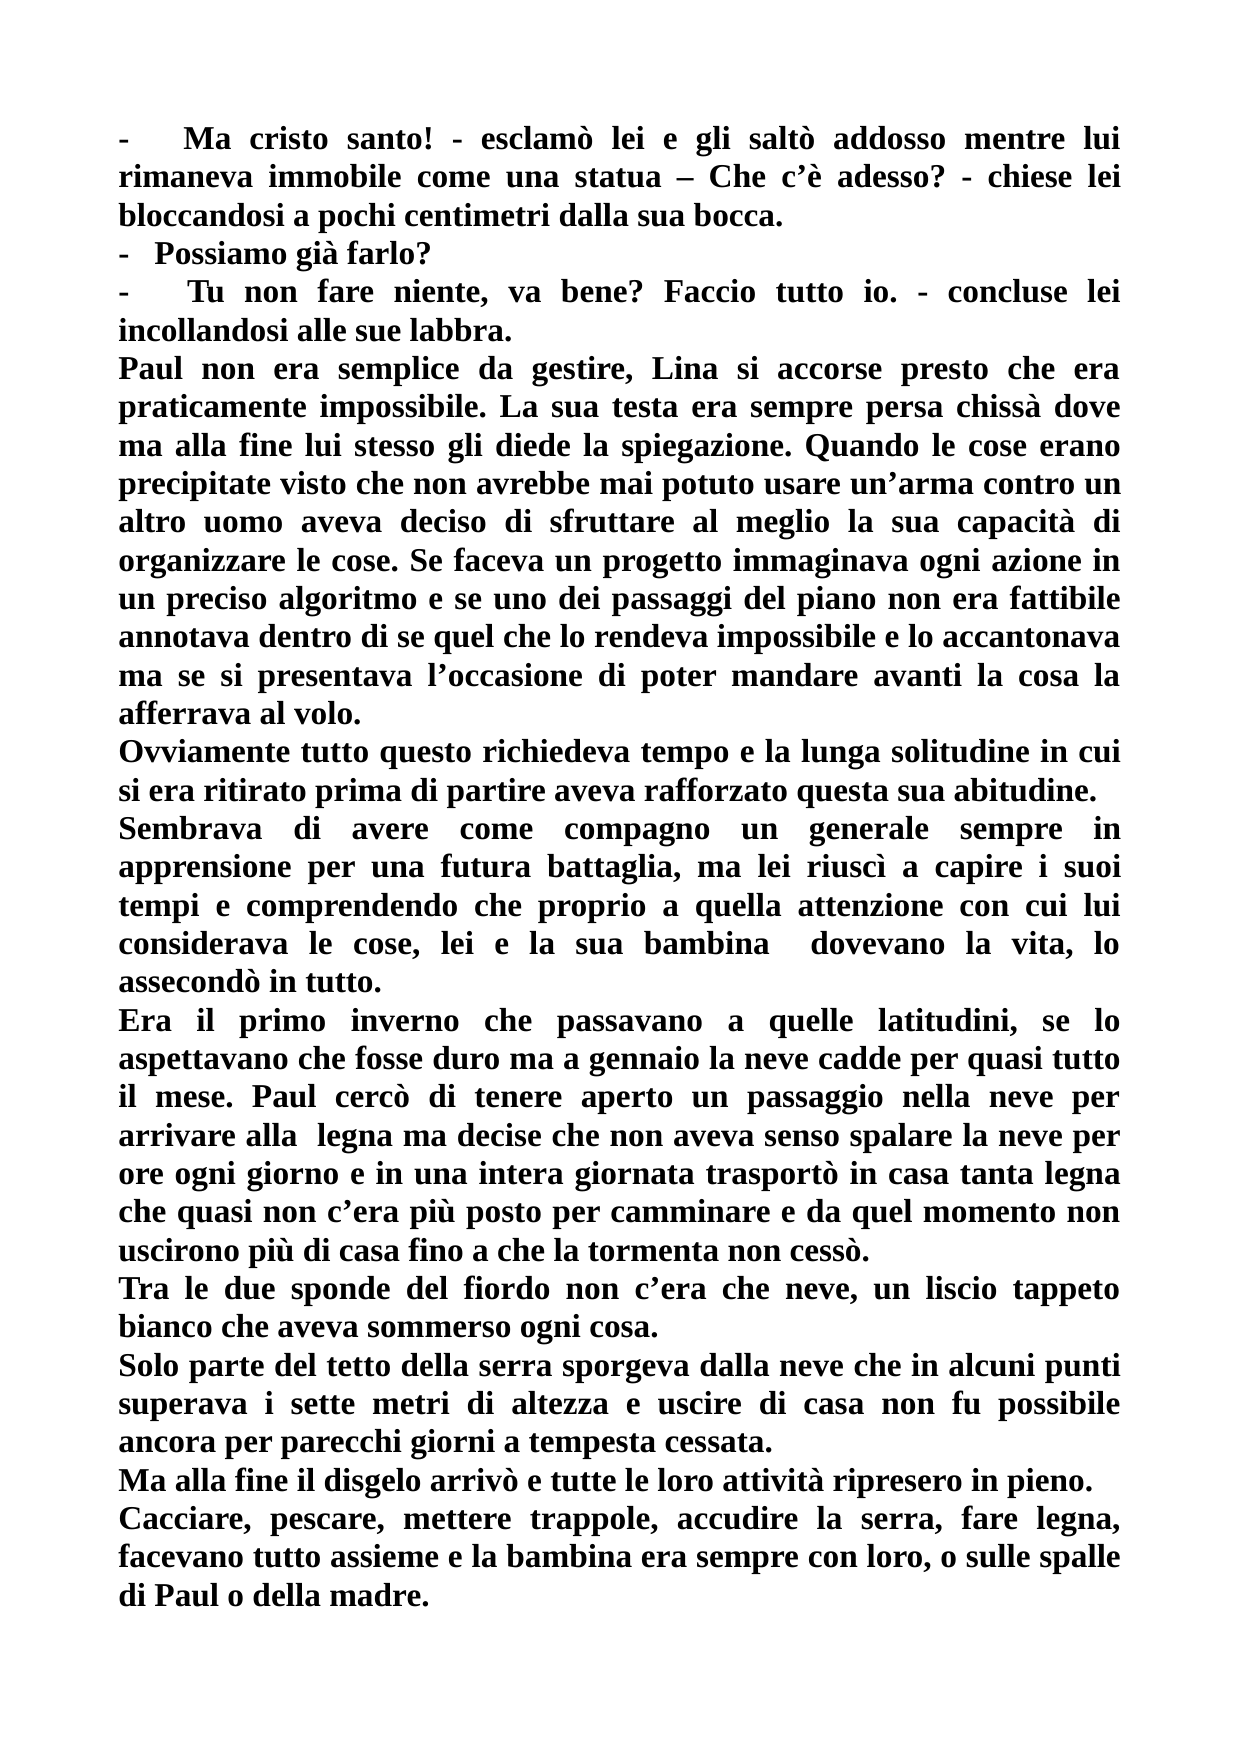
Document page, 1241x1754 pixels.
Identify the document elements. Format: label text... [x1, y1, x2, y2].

text Ma alla fine il disgelo arrivò e tutte le loro attività ripresero in pieno. [118, 1460, 1122, 1498]
text Ovviamente tutto questo richiedeva tempo e la lunga solitudine in cui si era ritirato prima di partire aveva rafforzato questa sua abitudine. [118, 731, 1122, 808]
text - Ma cristo santo! - esclamò lei e gli saltò addosso mentre lui rimaneva immobile come una statua – Che c’è adesso? - chiese lei bloccandosi a pochi centimetri dalla sua bocca. [118, 118, 1122, 233]
text Solo parte del tetto della serra sporgeva dalla neve che in alcuni punti superava i sette metri di altezza e uscire di casa non fu possibile ancora per parecchi giorni a tempesta cessata. [118, 1345, 1122, 1460]
text - Tu non fare niente, va bene? Faccio tutto io. - concluse lei incollandosi alle sue labbra. [118, 271, 1122, 348]
text Paul non era semplice da gestire, Lina si accorse presto che era praticamente impossibile. La sua testa era sempre persa chissà dove ma alla fine lui stesso gli diede la spiegazione. Quando le cose erano precipitate visto che non avrebbe mai potuto usare un’arma contro un altro uomo aveva deciso di sfruttare al meglio la sua capacità di organizzare le cose. Se faceva un progetto immaginava ogni azione in un preciso algoritmo e se uno dei passaggi del piano non era fattibile annotava dentro di se quel che lo rendeva impossibile e lo accantonava ma se si presentava l’occasione di poter mandare avanti la cosa la afferrava al volo. [118, 348, 1122, 731]
text Era il primo inverno che passavano a quelle latitudini, se lo aspettavano che fosse duro ma a gennaio la neve cadde per quasi tutto il mese. Paul cercò di tenere aperto un passaggio nella neve per arrivare alla legna ma decise che non aveva senso spalare la neve per ore ogni giorno e in una intera giornata trasportò in casa tanta legna che quasi non c’era più posto per camminare e da quel momento non uscirono più di casa fino a che la tormenta non cessò. [118, 1000, 1122, 1268]
text Cacciare, pescare, mettere trappole, accudire la serra, fare legna, facevano tutto assieme e la bambina era sempre con loro, o sulle spalle di Paul o della madre. [118, 1498, 1122, 1613]
text Tra le due sponde del fiordo non c’era che neve, un liscio tappeto bianco che aveva sommerso ogni cosa. [118, 1268, 1122, 1345]
text - Possiamo già farlo? [118, 233, 1122, 271]
text Sembrava di avere come compagno un generale sempre in apprensione per una futura battaglia, ma lei riuscì a capire i suoi tempi e comprendendo che proprio a quella attenzione con cui lui considerava le cose, lei e la sua bambina dovevano la vita, lo assecondò in tutto. [118, 808, 1122, 1000]
